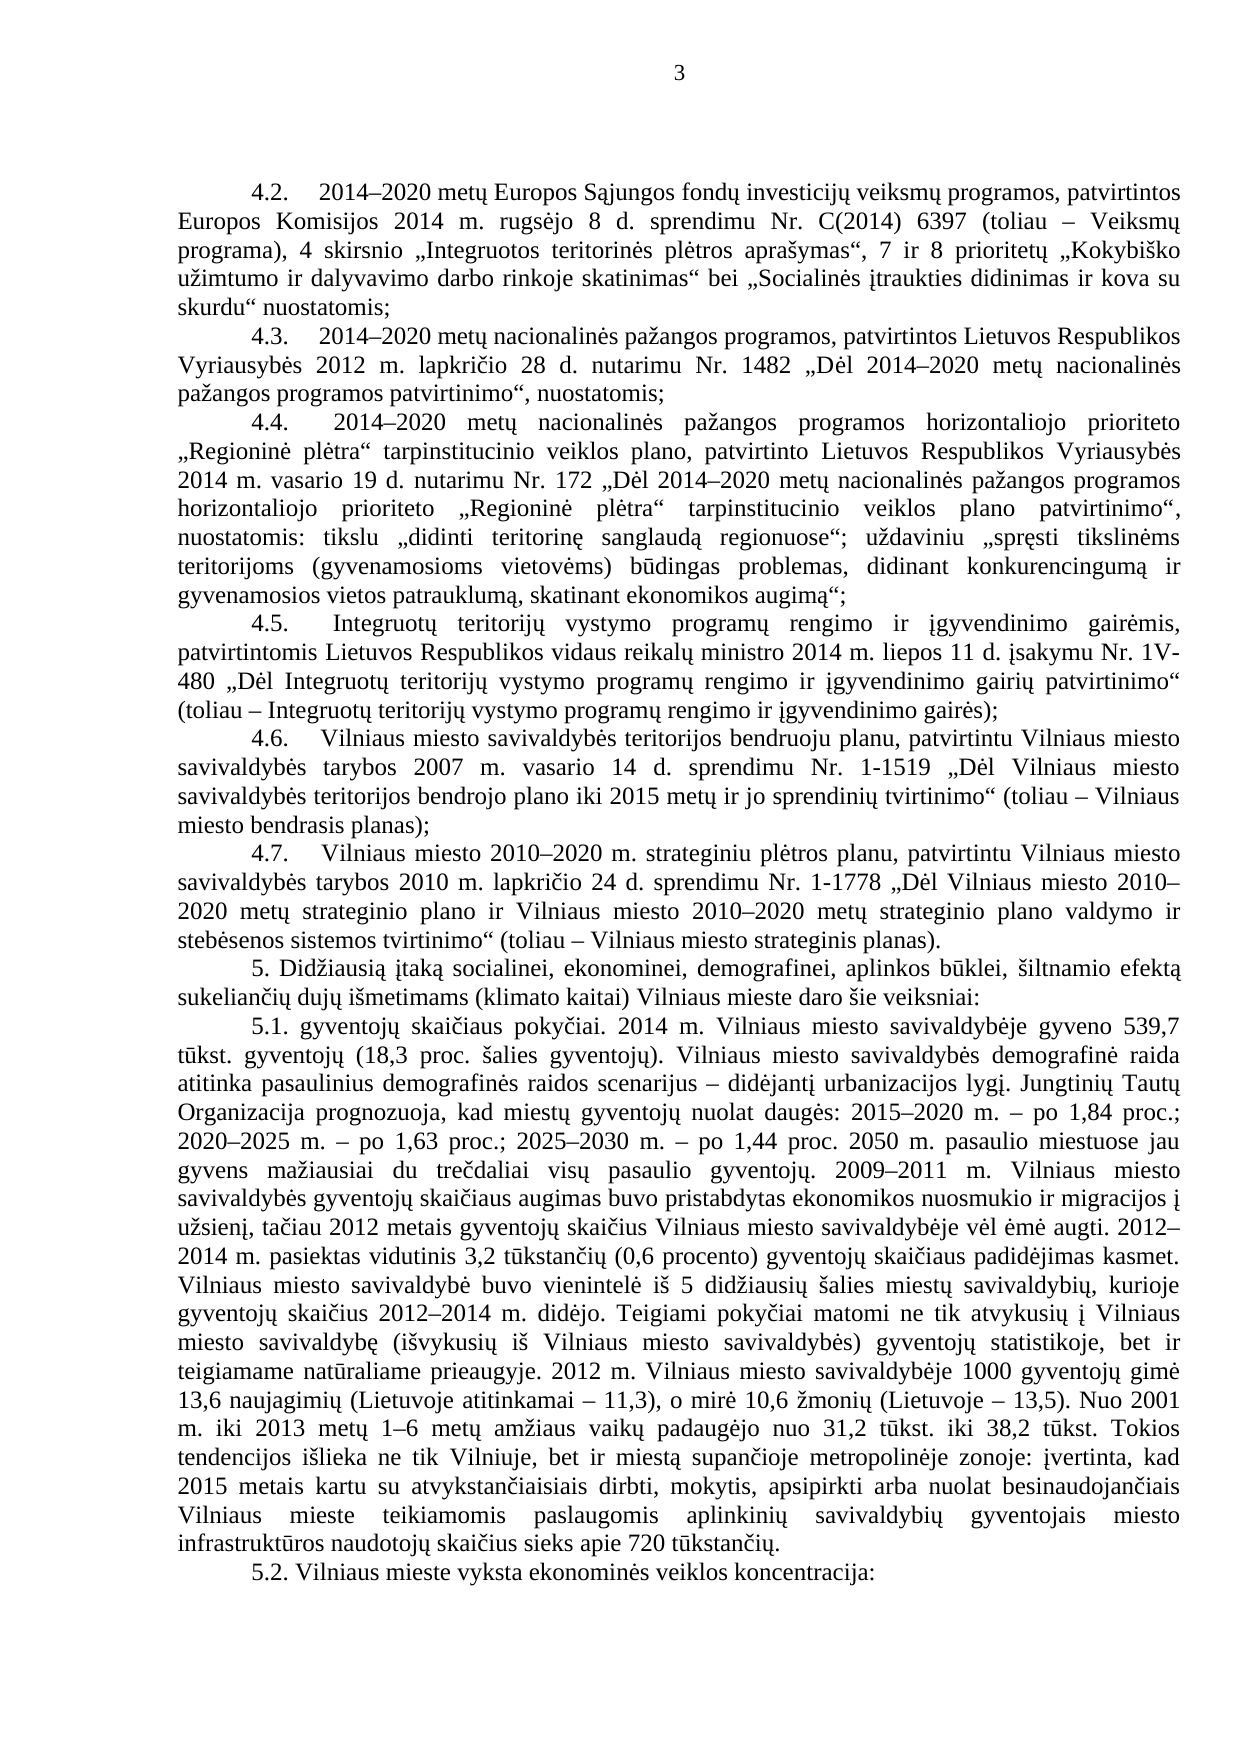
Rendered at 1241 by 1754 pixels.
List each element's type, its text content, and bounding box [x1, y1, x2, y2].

text 4.5. Integruotų teritorijų vystymo programų rengimo ir įgyvendinimo gairėmis, patvirtintomis Lietuvos Respublikos vidaus reikalų ministro 2014 m. liepos 11 d. įsakymu Nr. 1V- 480 „Dėl Integruotų teritorijų vystymo programų rengimo ir įgyvendinimo gairių patvirtinimo“ (toliau – Integruotų teritorijų vystymo programų rengimo ir įgyvendinimo gairės); [177, 608, 1181, 723]
text 4.4. 2014–2020 metų nacionalinės pažangos programos horizontaliojo prioriteto „Regioninė plėtra“ tarpinstitucinio veiklos plano, patvirtinto Lietuvos Respublikos Vyriausybės 2014 m. vasario 19 d. nutarimu Nr. 172 „Dėl 2014–2020 metų nacionalinės pažangos programos horizontaliojo prioriteto „Regioninė plėtra“ tarpinstitucinio veiklos plano patvirtinimo“, nuostatomis: tikslu „didinti teritorinę sanglaudą regionuose“; uždaviniu „spręsti tikslinėms teritorijoms (gyvenamosioms vietovėms) būdingas problemas, didinant konkurencingumą ir gyvenamosios vietos patrauklumą, skatinant ekonomikos augimą“; [177, 407, 1181, 608]
text 4.2. 2014–2020 metų Europos Sąjungos fondų investicijų veiksmų programos, patvirtintos Europos Komisijos 2014 m. rugsėjo 8 d. sprendimu Nr. C(2014) 6397 (toliau – Veiksmų programa), 4 skirsnio „Integruotos teritorinės plėtros aprašymas“, 7 ir 8 prioritetų „Kokybiško užimtumo ir dalyvavimo darbo rinkoje skatinimas“ bei „Socialinės įtraukties didinimas ir kova su skurdu“ nuostatomis; [177, 177, 1181, 321]
text 5.1. gyventojų skaičiaus pokyčiai. 2014 m. Vilniaus miesto savivaldybėje gyveno 539,7 tūkst. gyventojų (18,3 proc. šalies gyventojų). Vilniaus miesto savivaldybės demografinė raida atitinka pasaulinius demografinės raidos scenarijus – didėjantį urbanizacijos lygį. Jungtinių Tautų Organizacija prognozuoja, kad miestų gyventojų nuolat daugės: 2015–2020 m. – po 1,84 proc.; 2020–2025 m. – po 1,63 proc.; 2025–2030 m. – po 1,44 proc. 2050 m. pasaulio miestuose jau gyvens mažiausiai du trečdaliai visų pasaulio gyventojų. 2009–2011 m. Vilniaus miesto savivaldybės gyventojų skaičiaus augimas buvo pristabdytas ekonomikos nuosmukio ir migracijos į užsienį, tačiau 2012 metais gyventojų skaičius Vilniaus miesto savivaldybėje vėl ėmė augti. 2012–2014 m. pasiektas vidutinis 3,2 tūkstančių (0,6 procento) gyventojų skaičiaus padidėjimas kasmet. Vilniaus miesto savivaldybė buvo vienintelė iš 5 didžiausių šalies miestų savivaldybių, kurioje gyventojų skaičius 2012–2014 m. didėjo. Teigiami pokyčiai matomi ne tik atvykusių į Vilniaus miesto savivaldybę (išvykusių iš Vilniaus miesto savivaldybės) gyventojų statistikoje, bet ir teigiamame natūraliame prieaugyje. 2012 m. Vilniaus miesto savivaldybėje 1000 gyventojų gimė 13,6 naujagimių (Lietuvoje atitinkamai – 11,3), o mirė 10,6 žmonių (Lietuvoje – 13,5). Nuo 2001 m. iki 2013 metų 1–6 metų amžiaus vaikų padaugėjo nuo 31,2 tūkst. iki 38,2 tūkst. Tokios tendencijos išlieka ne tik Vilniuje, bet ir miestą supančioje metropolinėje zonoje: įvertinta, kad 2015 metais kartu su atvykstančiaisiais dirbti, mokytis, apsipirkti arba nuolat besinaudojančiais Vilniaus mieste teikiamomis paslaugomis aplinkinių savivaldybių gyventojais miesto infrastruktūros naudotojų skaičius sieks apie 720 tūkstančių. [177, 1011, 1181, 1557]
text 4.3. 2014–2020 metų nacionalinės pažangos programos, patvirtintos Lietuvos Respublikos Vyriausybės 2012 m. lapkričio 28 d. nutarimu Nr. 1482 „Dėl 2014–2020 metų nacionalinės pažangos programos patvirtinimo“, nuostatomis; [177, 321, 1181, 407]
text 5.2. Vilniaus mieste vyksta ekonominės veiklos koncentracija: [177, 1557, 1181, 1586]
text 5. Didžiausią įtaką socialinei, ekonominei, demografinei, aplinkos būklei, šiltnamio efektą sukeliančių dujų išmetimams (klimato kaitai) Vilniaus mieste daro šie veiksniai: [177, 953, 1181, 1011]
text 4.6. Vilniaus miesto savivaldybės teritorijos bendruoju planu, patvirtintu Vilniaus miesto savivaldybės tarybos 2007 m. vasario 14 d. sprendimu Nr. 1-1519 „Dėl Vilniaus miesto savivaldybės teritorijos bendrojo plano iki 2015 metų ir jo sprendinių tvirtinimo“ (toliau – Vilniaus miesto bendrasis planas); [177, 723, 1181, 838]
text 4.7. Vilniaus miesto 2010–2020 m. strateginiu plėtros planu, patvirtintu Vilniaus miesto savivaldybės tarybos 2010 m. lapkričio 24 d. sprendimu Nr. 1-1778 „Dėl Vilniaus miesto 2010–2020 metų strateginio plano ir Vilniaus miesto 2010–2020 metų strateginio plano valdymo ir stebėsenos sistemos tvirtinimo“ (toliau – Vilniaus miesto strateginis planas). [177, 838, 1181, 953]
